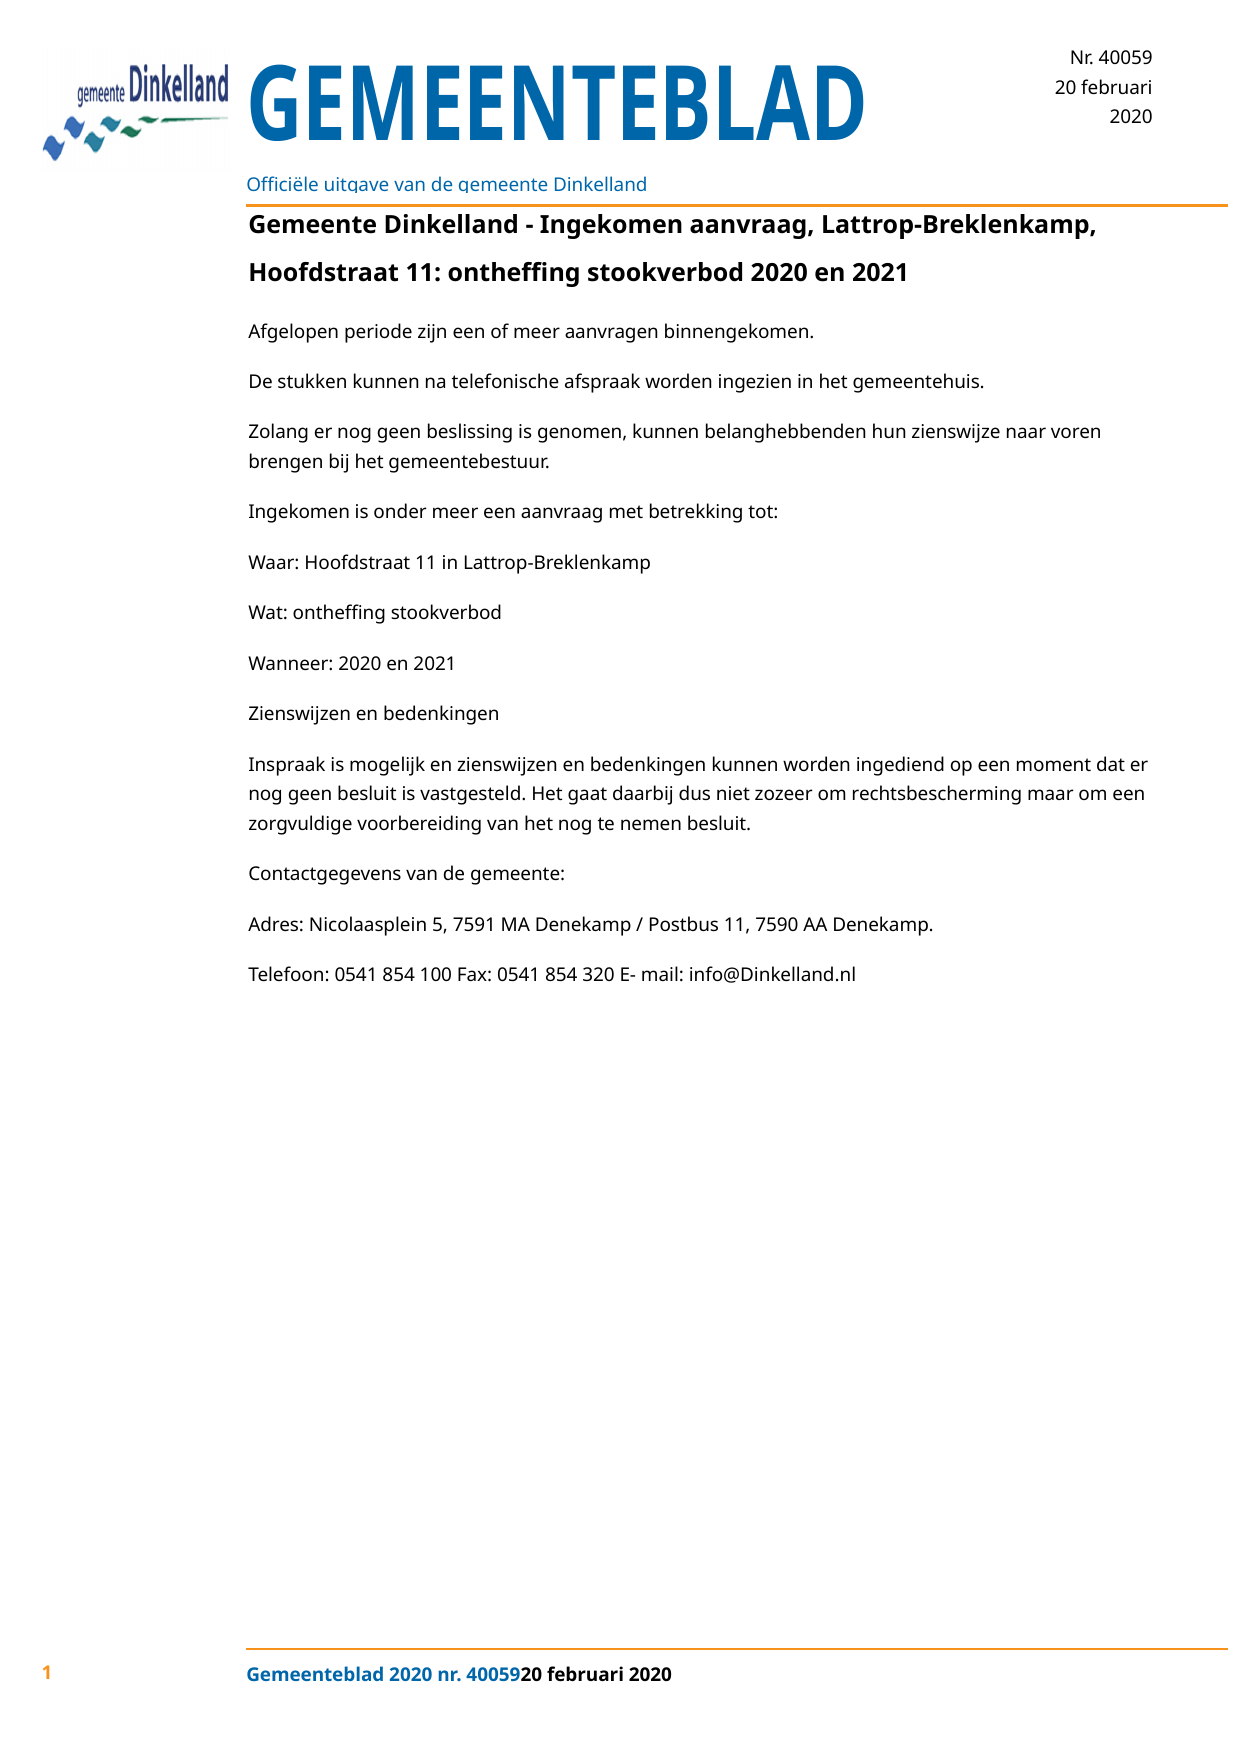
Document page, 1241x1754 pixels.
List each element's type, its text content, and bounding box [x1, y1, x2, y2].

text Gemeente Dinkelland - Ingekomen aanvraag, Lattrop-Breklenkamp, Hoofdstraat 11: ontheffing stookverbod 2020 en 2021 [248, 207, 1152, 288]
text Zienswijzen en bedenkingen [248, 700, 1152, 726]
picture [41, 47, 231, 172]
text Afgelopen periode zijn een of meer aanvragen binnengekomen. [248, 318, 1152, 344]
text Telefoon: 0541 854 100 Fax: 0541 854 320 E- mail: info@Dinkelland.nl [248, 961, 1152, 987]
text Inspraak is mogelijk en zienswijzen en bedenkingen kunnen worden ingediend op een moment dat er nog geen besluit is vastgesteld. Het gaat daarbij dus niet zozeer om rechtsbescherming maar om een zorgvuldige voorbereiding van het nog te nemen besluit. [248, 751, 1152, 836]
text Adres: Nicolaasplein 5, 7591 MA Denekamp / Postbus 11, 7590 AA Denekamp. [248, 911, 1152, 937]
text Waar: Hoofdstraat 11 in Lattrop-Breklenkamp [248, 549, 1152, 575]
text Wanneer: 2020 en 2021 [248, 650, 1152, 676]
text De stukken kunnen na telefonische afspraak worden ingezien in het gemeentehuis. [248, 368, 1152, 394]
text Zolang er nog geen beslissing is genomen, kunnen belanghebbenden hun zienswijze naar voren brengen bij het gemeentebestuur. [248, 419, 1152, 474]
text Contactgegevens van de gemeente: [248, 860, 1152, 886]
text Wat: ontheffing stookverbod [248, 599, 1152, 625]
text Ingekomen is onder meer een aanvraag met betrekking tot: [248, 499, 1152, 524]
